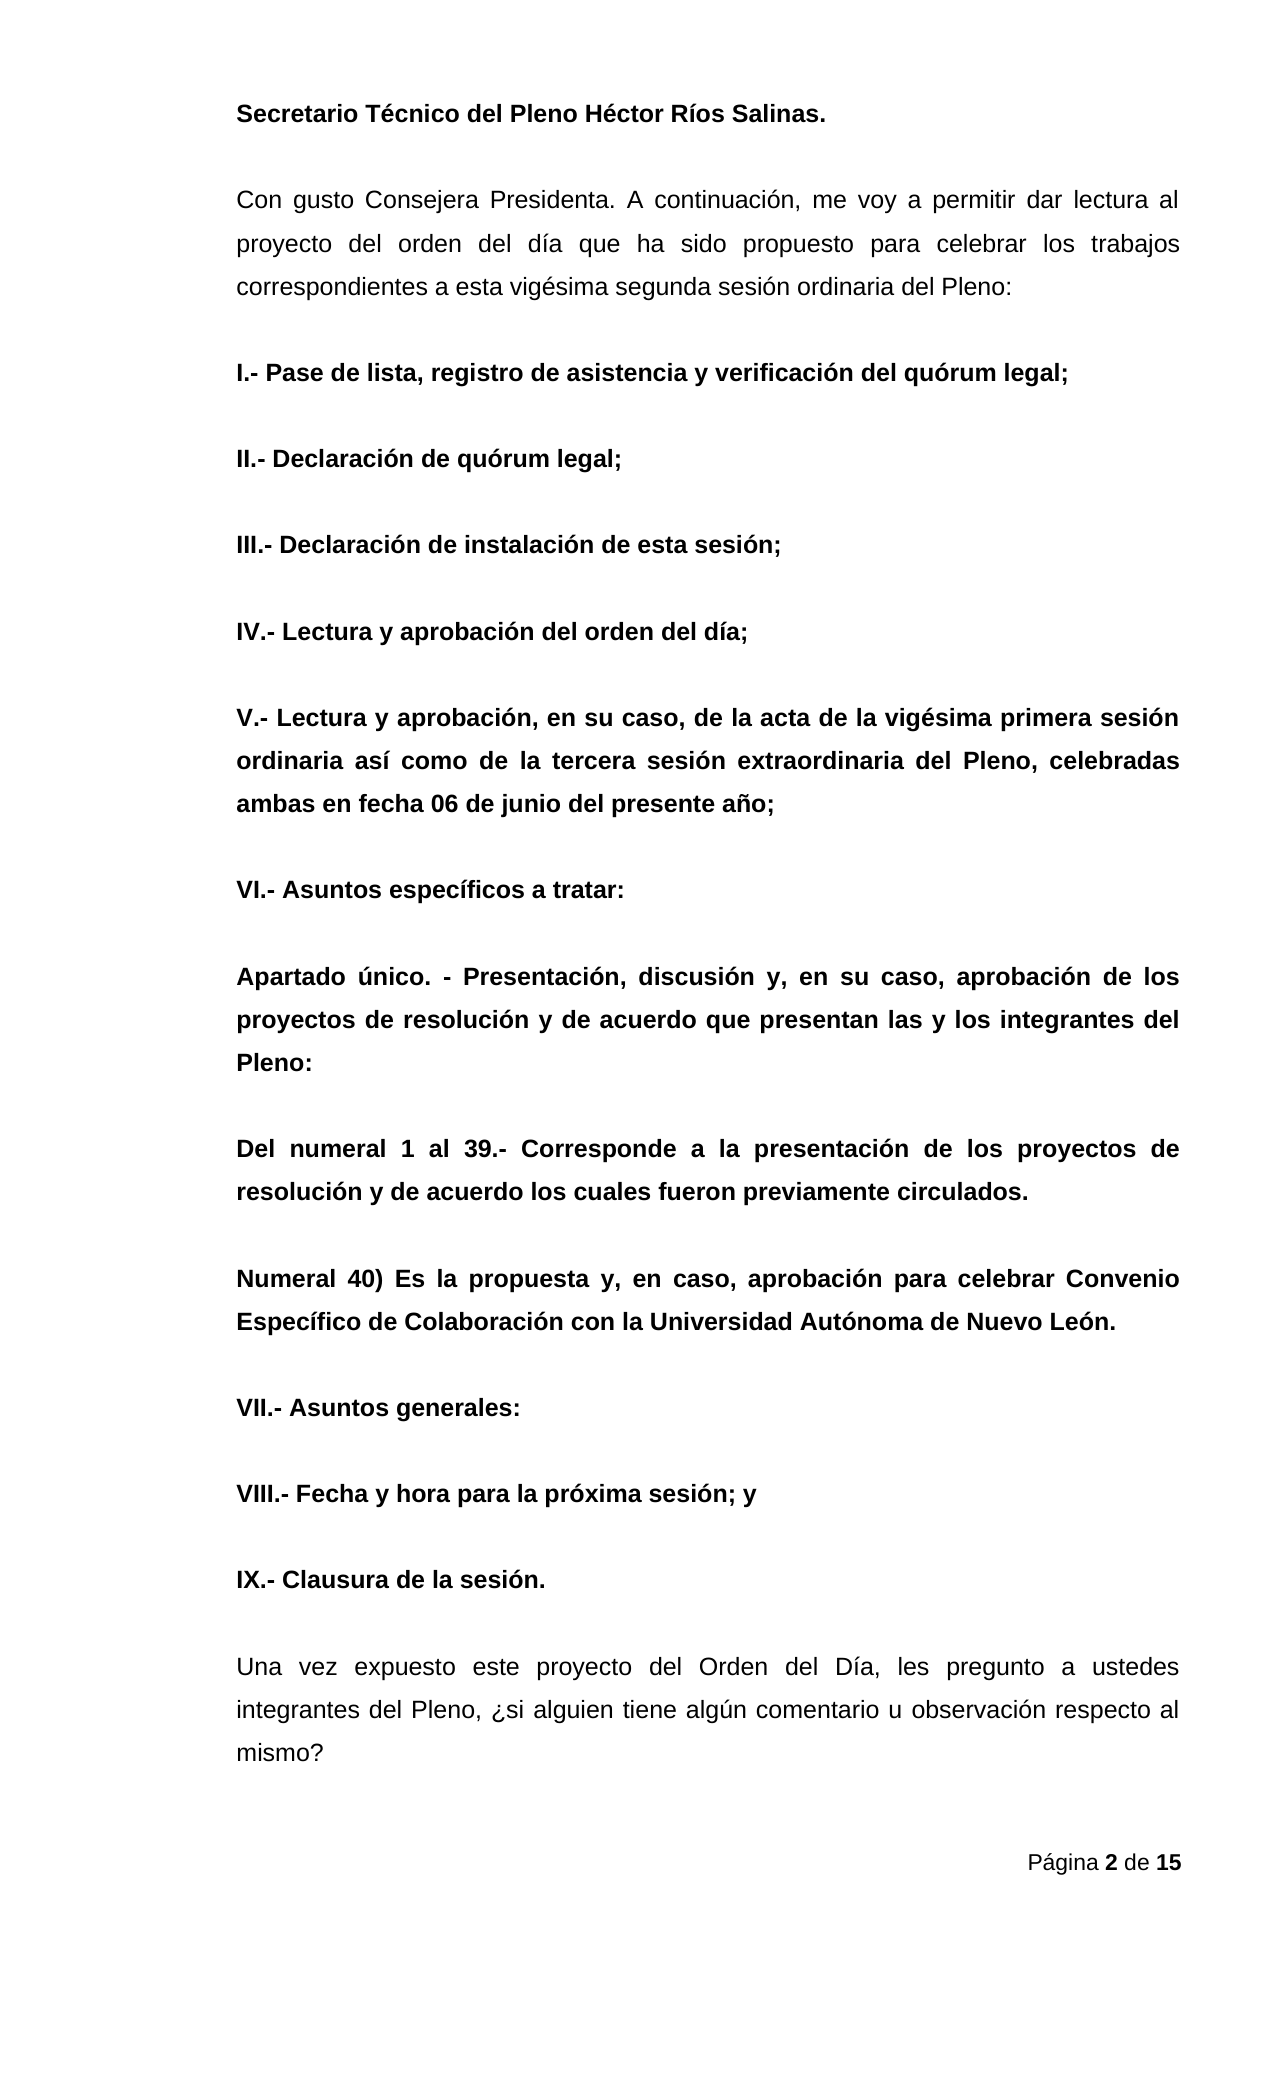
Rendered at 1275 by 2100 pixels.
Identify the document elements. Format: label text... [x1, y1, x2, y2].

text Apartado único. - Presentación, discusión y, en su caso, aprobación de los proyectos de resolución y de acuerdo que presentan las y los integrantes del Pleno: [236, 962, 1181, 1077]
text II.- Declaración de quórum legal; [236, 444, 1181, 473]
text IV.- Lectura y aprobación del orden del día; [236, 617, 1181, 646]
text V.- Lectura y aprobación, en su caso, de la acta de la vigésima primera sesión ordinaria así como de la tercera sesión extraordinaria del Pleno, celebradas ambas en fecha 06 de junio del presente año; [236, 703, 1181, 818]
text Numeral 40) Es la propuesta y, en caso, aprobación para celebrar Convenio Específico de Colaboración con la Universidad Autónoma de Nuevo León. [236, 1264, 1181, 1336]
text Una vez expuesto este proyecto del Orden del Día, les pregunto a ustedes integrantes del Pleno, ¿si alguien tiene algún comentario u observación respecto al mismo? [236, 1652, 1181, 1767]
text VI.- Asuntos específicos a tratar: [236, 876, 1181, 904]
text IX.- Clausura de la sesión. [236, 1566, 1181, 1594]
text VII.- Asuntos generales: [236, 1393, 1181, 1422]
text I.- Pase de lista, registro de asistencia y verificación del quórum legal; [236, 358, 1181, 387]
text Del numeral 1 al 39.- Corresponde a la presentación de los proyectos de resolución y de acuerdo los cuales fueron previamente circulados. [236, 1134, 1181, 1206]
text VIII.- Fecha y hora para la próxima sesión; y [236, 1479, 1181, 1508]
text III.- Declaración de instalación de esta sesión; [236, 531, 1181, 559]
text Secretario Técnico del Pleno Héctor Ríos Salinas. [236, 99, 1181, 128]
text Con gusto Consejera Presidenta. A continuación, me voy a permitir dar lectura al proyecto del orden del día que ha sido propuesto para celebrar los trabajos correspondientes a esta vigésima segunda sesión ordinaria del Pleno: [236, 186, 1181, 301]
